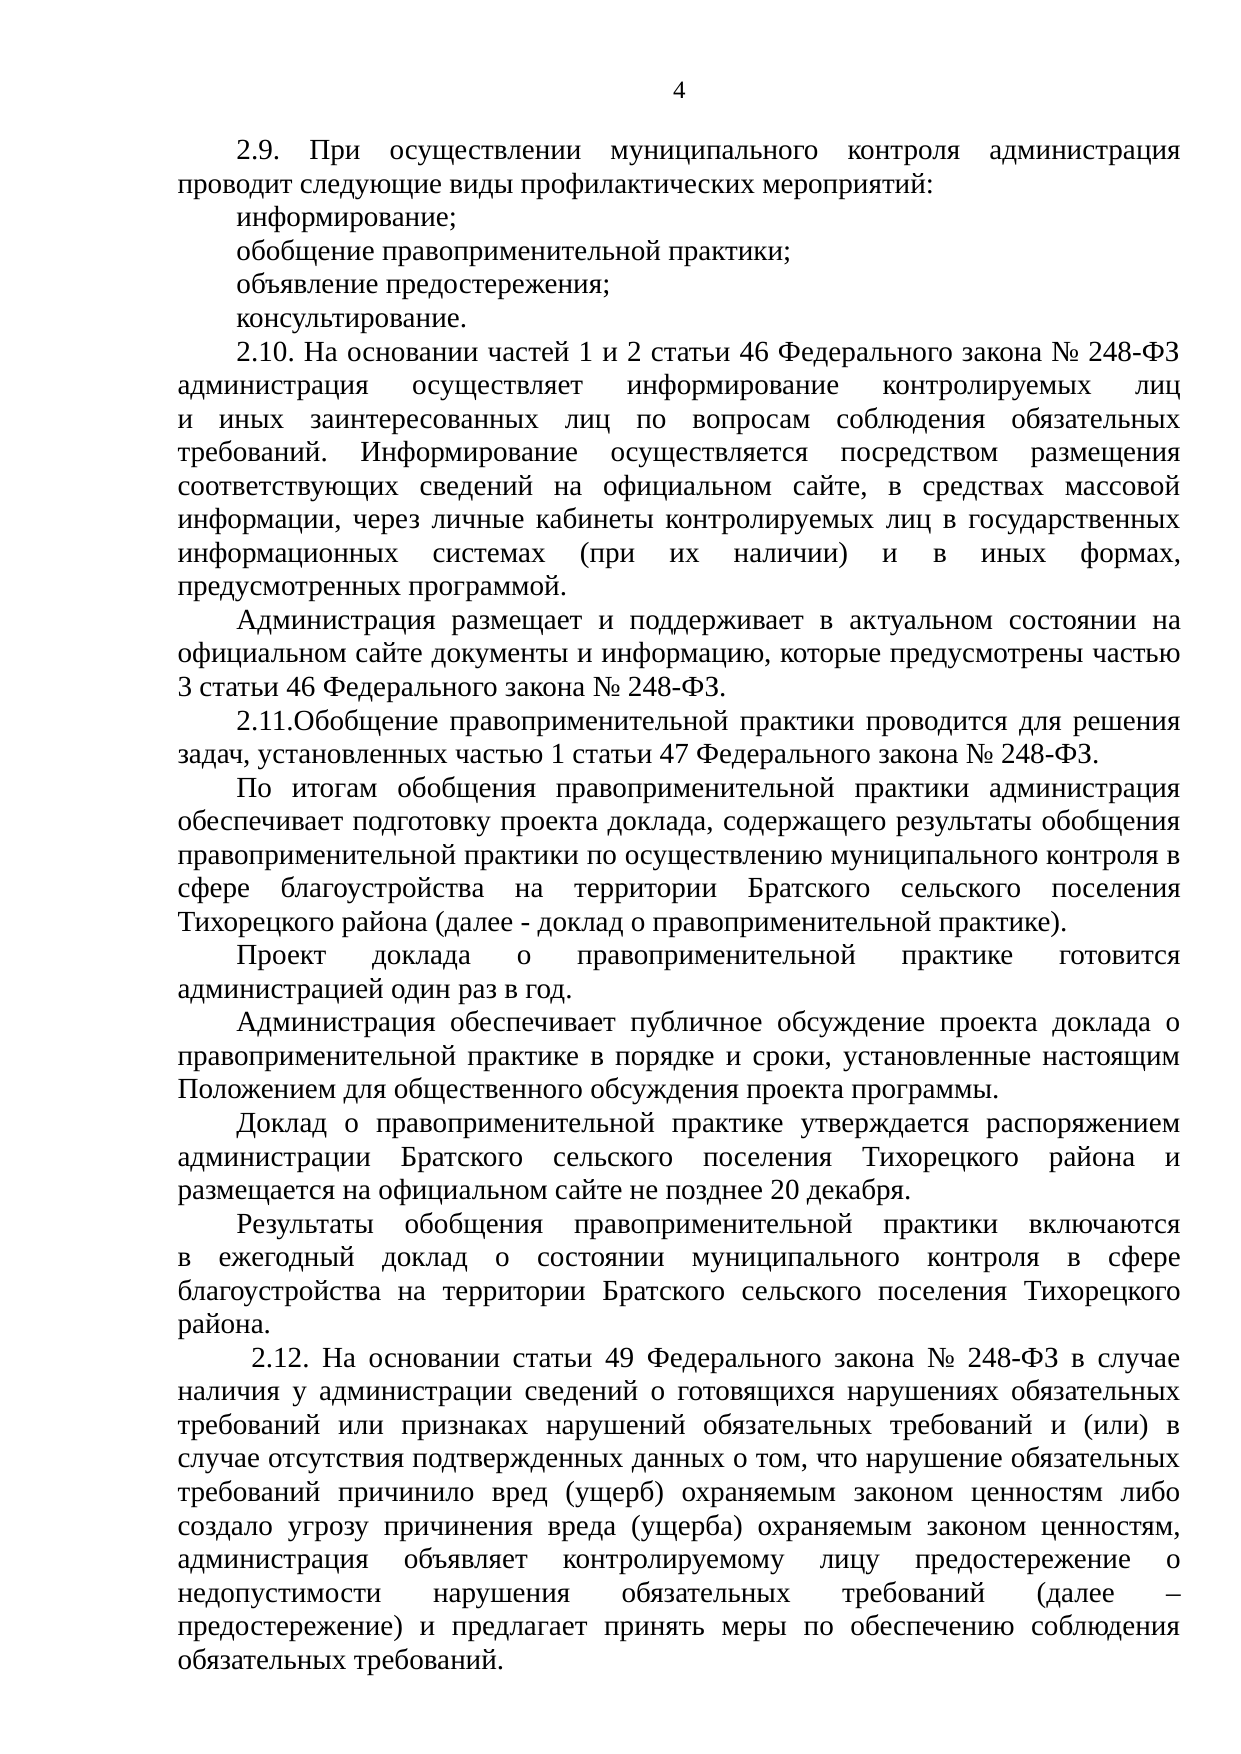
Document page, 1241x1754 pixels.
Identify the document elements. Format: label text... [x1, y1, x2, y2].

text По итогам обобщения правоприменительной практики администрация обеспечивает подготовку проекта доклада, содержащего результаты обобщения правоприменительной практики по осуществлению муниципального контроля в сфере благоустройства на территории Братского сельского поселения Тихорецкого района (далее - доклад о правоприменительной практике). [177, 770, 1181, 937]
text информирование; [177, 199, 1181, 233]
text Проект доклада о правоприменительной практике готовится администрацией один раз в год. [177, 937, 1181, 1004]
text обобщение правоприменительной практики; [177, 233, 1181, 267]
text Администрация обеспечивает публичное обсуждение проекта доклада о правоприменительной практике в порядке и сроки, установленные настоящим Положением для общественного обсуждения проекта программы. [177, 1004, 1181, 1105]
text 2.12. На основании статьи 49 Федерального закона № 248-ФЗ в случае наличия у администрации сведений о готовящихся нарушениях обязательных требований или признаках нарушений обязательных требований и (или) в случае отсутствия подтвержденных данных о том, что нарушение обязательных требований причинило вред (ущерб) охраняемым законом ценностям либо создало угрозу причинения вреда (ущерба) охраняемым законом ценностям, администрация объявляет контролируемому лицу предостережение о недопустимости нарушения обязательных требований (далее – предостережение) и предлагает принять меры по обеспечению соблюдения обязательных требований. [177, 1340, 1181, 1675]
text Доклад о правоприменительной практике утверждается распоряжением администрации Братского сельского поселения Тихорецкого района и размещается на официальном сайте не позднее 20 декабря. [177, 1105, 1181, 1206]
text объявление предостережения; [177, 267, 1181, 300]
text консультирование. [177, 300, 1181, 334]
text 2.9. При осуществлении муниципального контроля администрация проводит следующие виды профилактических мероприятий: [177, 132, 1181, 199]
text Администрация размещает и поддерживает в актуальном состоянии на официальном сайте документы и информацию, которые предусмотрены частью 3 статьи 46 Федерального закона № 248-ФЗ. [177, 602, 1181, 703]
text 2.10. На основании частей 1 и 2 статьи 46 Федерального закона № 248-ФЗ администрация осуществляет информирование контролируемых лиц и иных заинтересованных лиц по вопросам соблюдения обязательных требований. Информирование осуществляется посредством размещения соответствующих сведений на официальном сайте, в средствах массовой информации, через личные кабинеты контролируемых лиц в государственных информационных системах (при их наличии) и в иных формах, предусмотренных программой. [177, 334, 1181, 602]
text Результаты обобщения правоприменительной практики включаются в ежегодный доклад о состоянии муниципального контроля в сфере благоустройства на территории Братского сельского поселения Тихорецкого района. [177, 1206, 1181, 1340]
text 2.11.Обобщение правоприменительной практики проводится для решения задач, установленных частью 1 статьи 47 Федерального закона № 248-ФЗ. [177, 703, 1181, 770]
